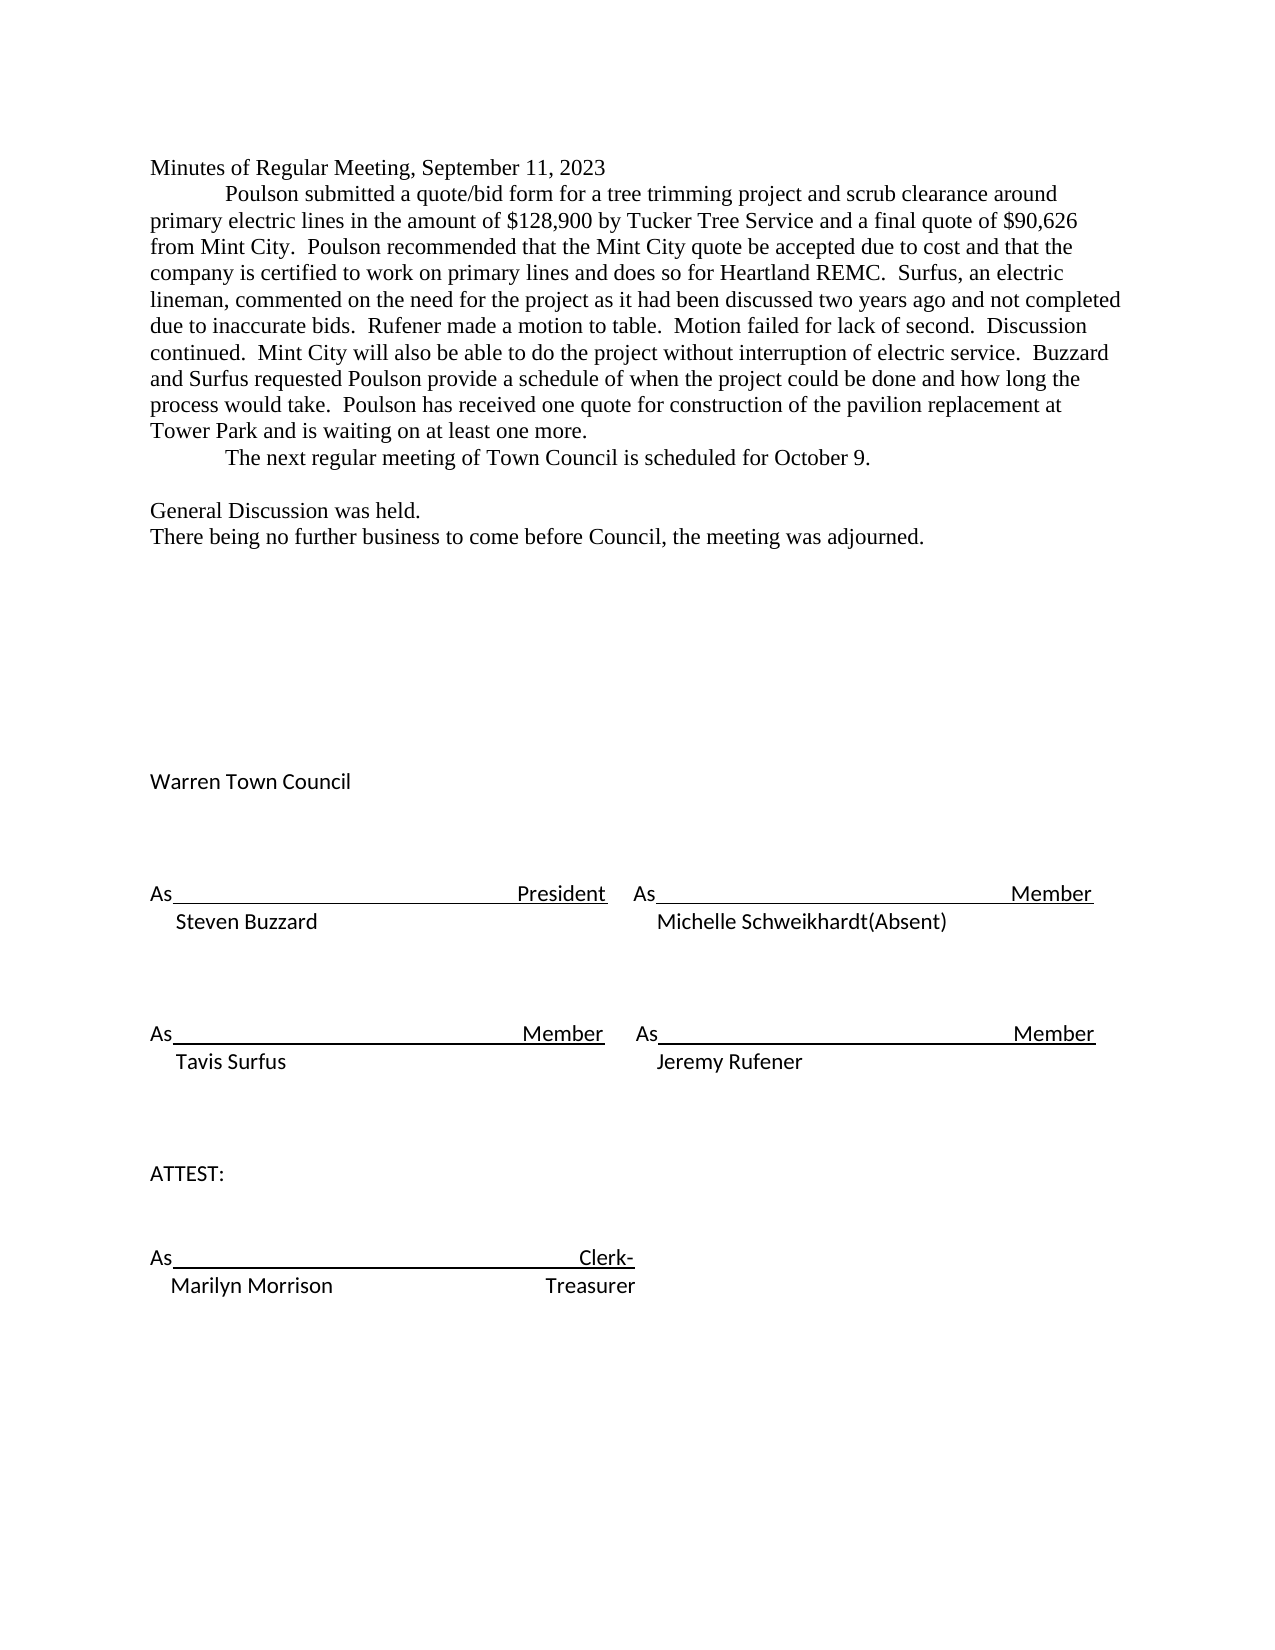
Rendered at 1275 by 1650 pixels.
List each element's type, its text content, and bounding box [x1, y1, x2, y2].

text Steven Buzzard Michelle Schweikhardt(Absent) [150, 907, 1125, 935]
text As Member As Member [150, 1019, 1125, 1047]
text The next regular meeting of Town Council is scheduled for October 9. [150, 444, 1125, 470]
text Marilyn Morrison Treasurer [150, 1271, 1125, 1299]
text Warren Town Council [150, 767, 1125, 795]
text General Discussion was held. [150, 497, 1125, 523]
text There being no further business to come before Council, the meeting was adjourned. [150, 523, 1125, 549]
text As President As Member [150, 879, 1125, 907]
text Poulson submitted a quote/bid form for a tree trimming project and scrub clearance around primary electric lines in the amount of $128,900 by Tucker Tree Service and a final quote of $90,626 from Mint City. Poulson recommended that the Mint City quote be accepted due to cost and that the company is certified to work on primary lines and does so for Heartland REMC. Surfus, an electric lineman, commented on the need for the project as it had been discussed two years ago and not completed due to inaccurate bids. Rufener made a motion to table. Motion failed for lack of second. Discussion continued. Mint City will also be able to do the project without interruption of electric service. Buzzard and Surfus requested Poulson provide a schedule of when the project could be done and how long the process would take. Poulson has received one quote for construction of the pavilion replacement at Tower Park and is waiting on at least one more. [150, 180, 1125, 444]
text ATTEST: [150, 1159, 1125, 1187]
text Minutes of Regular Meeting, September 11, 2023 [150, 154, 1125, 180]
text Tavis Surfus Jeremy Rufener [150, 1047, 1125, 1075]
text As Clerk- [150, 1243, 1125, 1271]
